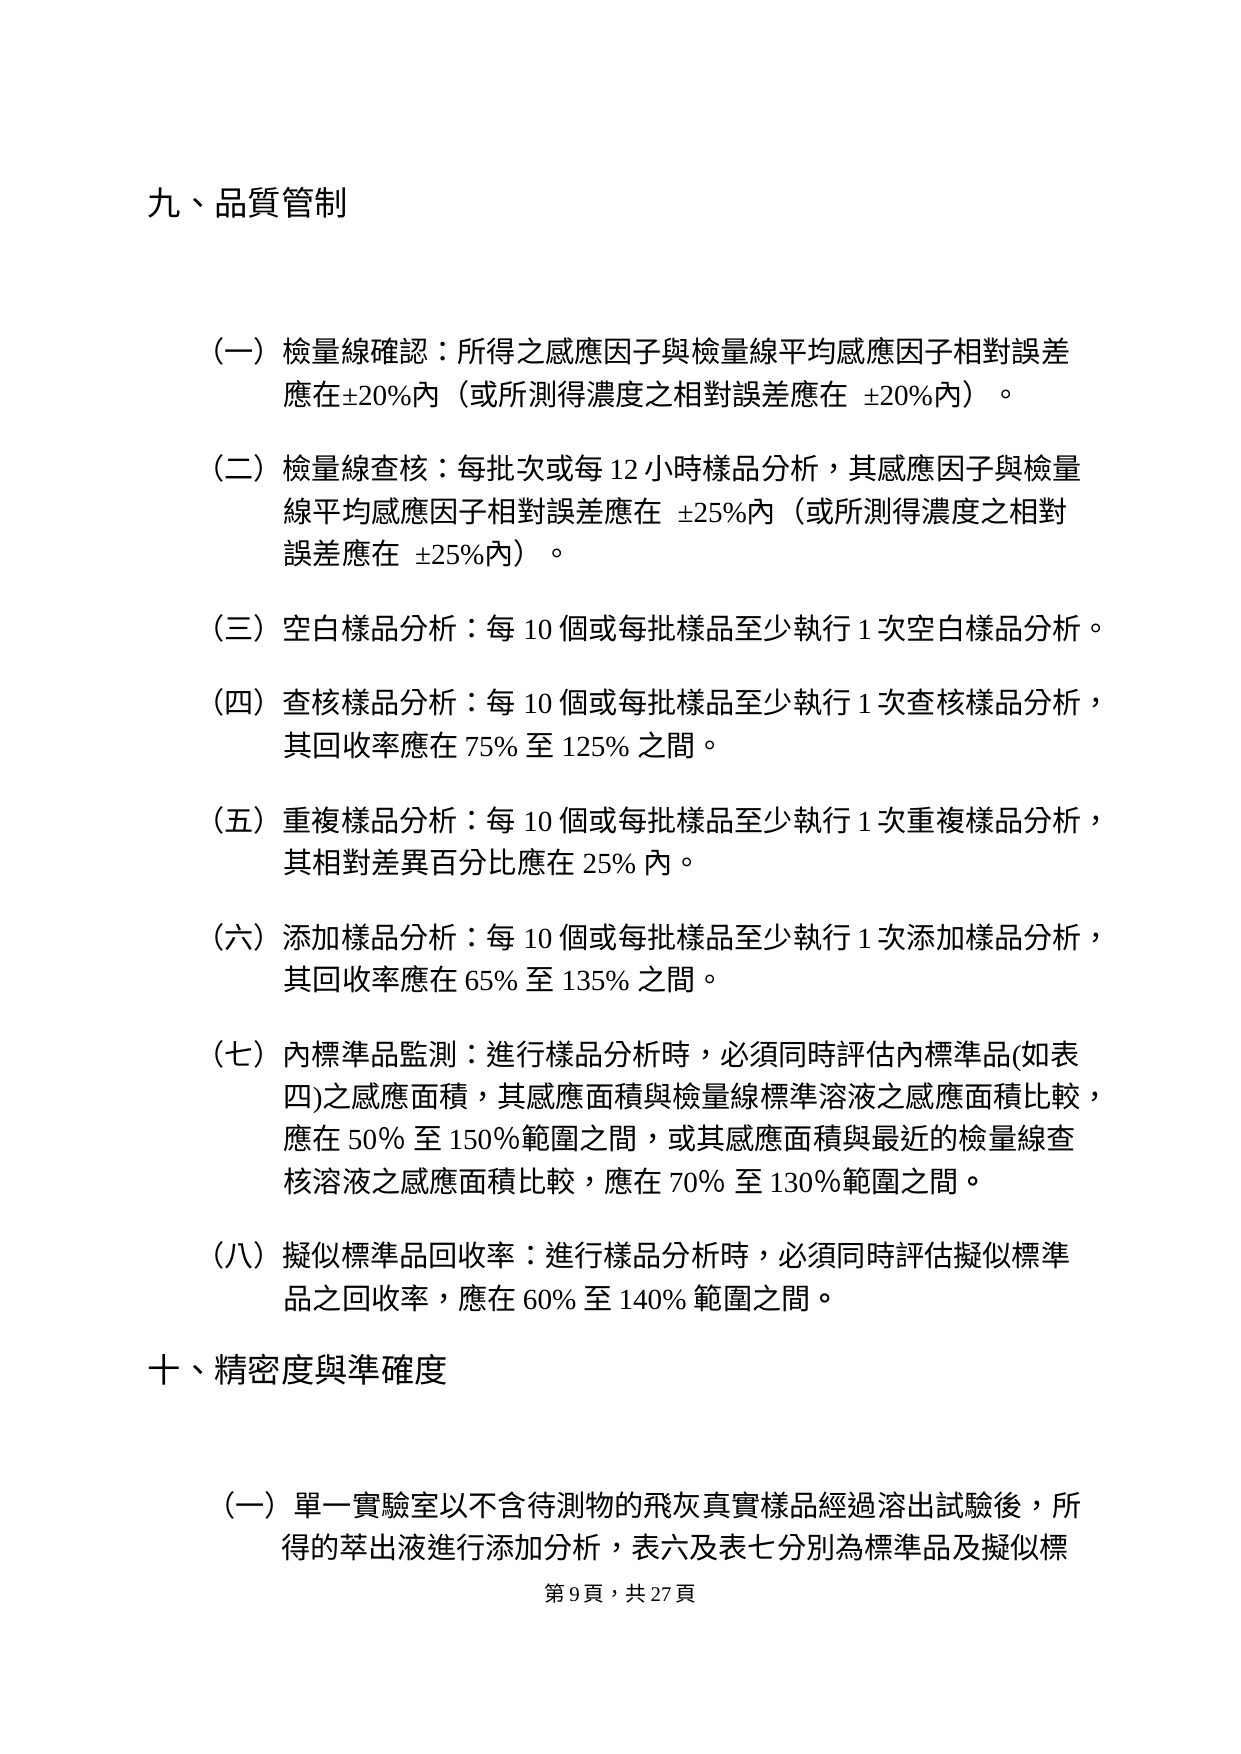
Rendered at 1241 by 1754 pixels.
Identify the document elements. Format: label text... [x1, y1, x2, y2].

text 九、品質管制 [148, 177, 1093, 225]
text （二）檢量線查核：每批次或每12小時樣品分析，其感應因子與檢量線平均感應因子相對誤差應在 ±25%內（或所測得濃度之相對誤差應在 ±25%內）。 [195, 446, 1093, 573]
text （五）重複樣品分析：每 10 個或每批樣品至少執行1次重複樣品分析，其相對差異百分比應在 25% 內。 [195, 797, 1093, 882]
text （七）內標準品監測：進行樣品分析時，必須同時評估內標準品(如表四)之感應面積，其感應面積與檢量線標準溶液之感應面積比較，應在50％ 至150％範圍之間，或其感應面積與最近的檢量線查核溶液之感應面積比較，應在70％ 至130％範圍之間。 [195, 1031, 1093, 1200]
text （六）添加樣品分析：每 10 個或每批樣品至少執行1次添加樣品分析，其回收率應在65% 至 135% 之間。 [195, 914, 1093, 999]
text （一）單一實驗室以不含待測物的飛灰真實樣品經過溶出試驗後，所得的萃出液進行添加分析，表六及表七分別為標準品及擬似標 [206, 1483, 1093, 1567]
text （八）擬似標準品回收率：進行樣品分析時，必須同時評估擬似標準品之回收率，應在60% 至140% 範圍之間。 [195, 1233, 1093, 1317]
text （一）檢量線確認：所得之感應因子與檢量線平均感應因子相對誤差應在±20%內（或所測得濃度之相對誤差應在 ±20%內）。 [195, 329, 1093, 413]
text （四）查核樣品分析：每 10 個或每批樣品至少執行1次查核樣品分析，其回收率應在75% 至 125% 之間。 [195, 680, 1093, 764]
text （三）空白樣品分析：每 10 個或每批樣品至少執行1次空白樣品分析。 [195, 605, 1093, 647]
text 十、精密度與準確度 [148, 1344, 1093, 1392]
